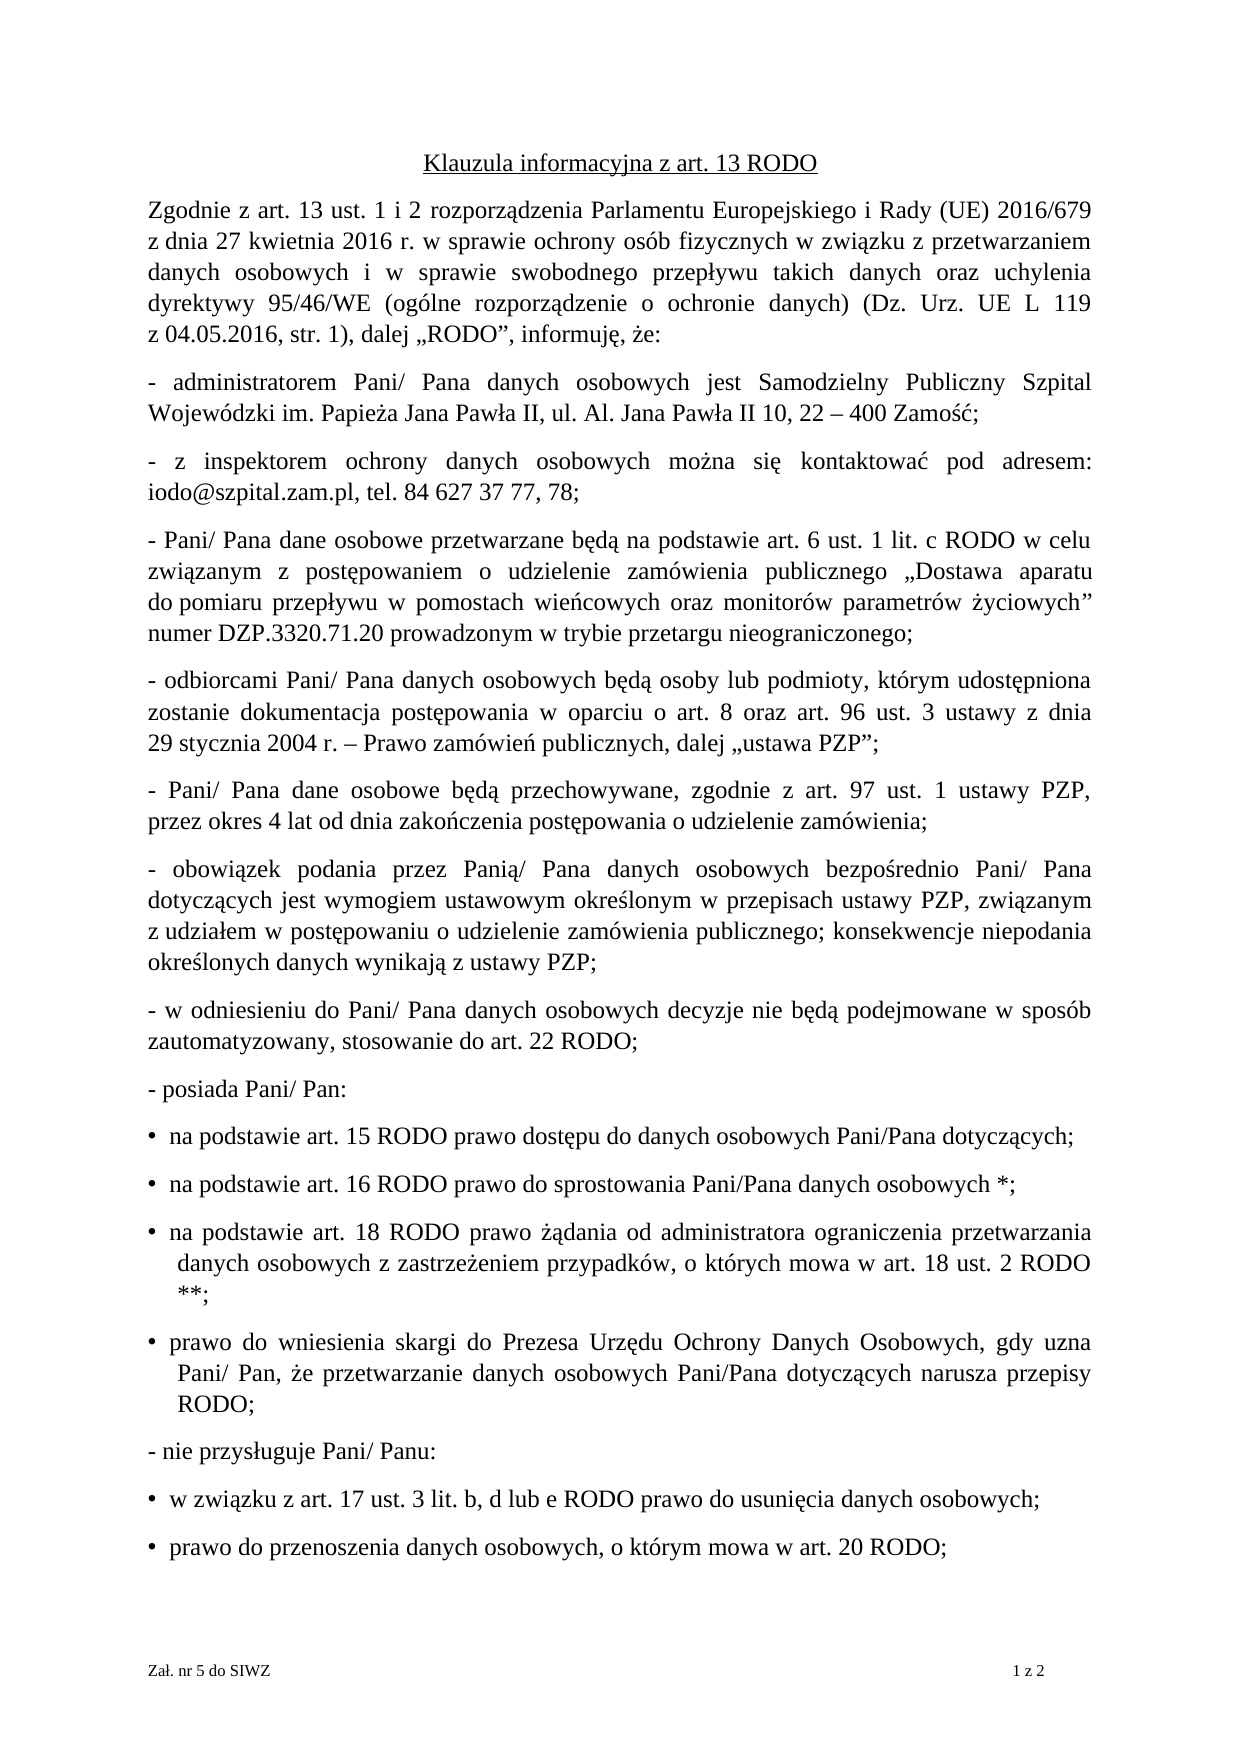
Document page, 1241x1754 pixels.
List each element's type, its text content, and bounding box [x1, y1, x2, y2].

text - odbiorcami Pani/ Pana danych osobowych będą osoby lub podmioty, którym udostępniona zostanie dokumentacja postępowania w oparciu o art. 8 oraz art. 96 ust. 3 ustawy z dnia 29 stycznia 2004 r. – Prawo zamówień publicznych, dalej „ustawa PZP”; [148, 666, 1093, 756]
list w związku z art. 17 ust. 3 lit. b, d lub e RODO prawo do usunięcia danych osobowych; [148, 1484, 1093, 1513]
list na podstawie art. 18 RODO prawo żądania od administratora ograniczenia przetwarzania danych osobowych z zastrzeżeniem przypadków, o których mowa w art. 18 ust. 2 RODO **; [148, 1217, 1093, 1308]
text - Pani/ Pana dane osobowe będą przechowywane, zgodnie z art. 97 ust. 1 ustawy PZP, przez okres 4 lat od dnia zakończenia postępowania o udzielenie zamówienia; [148, 775, 1093, 835]
list prawo do przenoszenia danych osobowych, o którym mowa w art. 20 RODO; [148, 1532, 1093, 1561]
list na podstawie art. 16 RODO prawo do sprostowania Pani/Pana danych osobowych *; [148, 1169, 1093, 1198]
text - administratorem Pani/ Pana danych osobowych jest Samodzielny Publiczny Szpital Wojewódzki im. Papieża Jana Pawła II, ul. Al. Jana Pawła II 10, 22 – 400 Zamość; [148, 367, 1093, 427]
text - posiada Pani/ Pan: [148, 1074, 1093, 1102]
text - nie przysługuje Pani/ Panu: [148, 1436, 1093, 1465]
text - Pani/ Pana dane osobowe przetwarzane będą na podstawie art. 6 ust. 1 lit. c RODO w celu związanym z postępowaniem o udzielenie zamówienia publicznego „Dostawa aparatu do pomiaru przepływu w pomostach wieńcowych oraz monitorów parametrów życiowych” numer DZP.3320.71.20 prowadzonym w trybie przetargu nieograniczonego; [148, 525, 1093, 647]
text - z inspektorem ochrony danych osobowych można się kontaktować pod adresem: iodo@szpital.zam.pl, tel. 84 627 37 77, 78; [148, 446, 1093, 506]
text - w odniesieniu do Pani/ Pana danych osobowych decyzje nie będą podejmowane w sposób zautomatyzowany, stosowanie do art. 22 RODO; [148, 995, 1093, 1055]
list na podstawie art. 15 RODO prawo dostępu do danych osobowych Pani/Pana dotyczących; [148, 1121, 1093, 1150]
text - obowiązek podania przez Panią/ Pana danych osobowych bezpośrednio Pani/ Pana dotyczących jest wymogiem ustawowym określonym w przepisach ustawy PZP, związanym z udziałem w postępowaniu o udzielenie zamówienia publicznego; konsekwencje niepodania określonych danych wynikają z ustawy PZP; [148, 854, 1093, 976]
text Klauzula informacyjna z art. 13 RODO [148, 148, 1093, 176]
text Zgodnie z art. 13 ust. 1 i 2 rozporządzenia Parlamentu Europejskiego i Rady (UE) 2016/679 z dnia 27 kwietnia 2016 r. w sprawie ochrony osób fizycznych w związku z przetwarzaniem danych osobowych i w sprawie swobodnego przepływu takich danych oraz uchylenia dyrektywy 95/46/WE (ogólne rozporządzenie o ochronie danych) (Dz. Urz. UE L 119 z 04.05.2016, str. 1), dalej „RODO”, informuję, że: [148, 195, 1093, 348]
list prawo do wniesienia skargi do Prezesa Urzędu Ochrony Danych Osobowych, gdy uzna Pani/ Pan, że przetwarzanie danych osobowych Pani/Pana dotyczących narusza przepisy RODO; [148, 1327, 1093, 1417]
